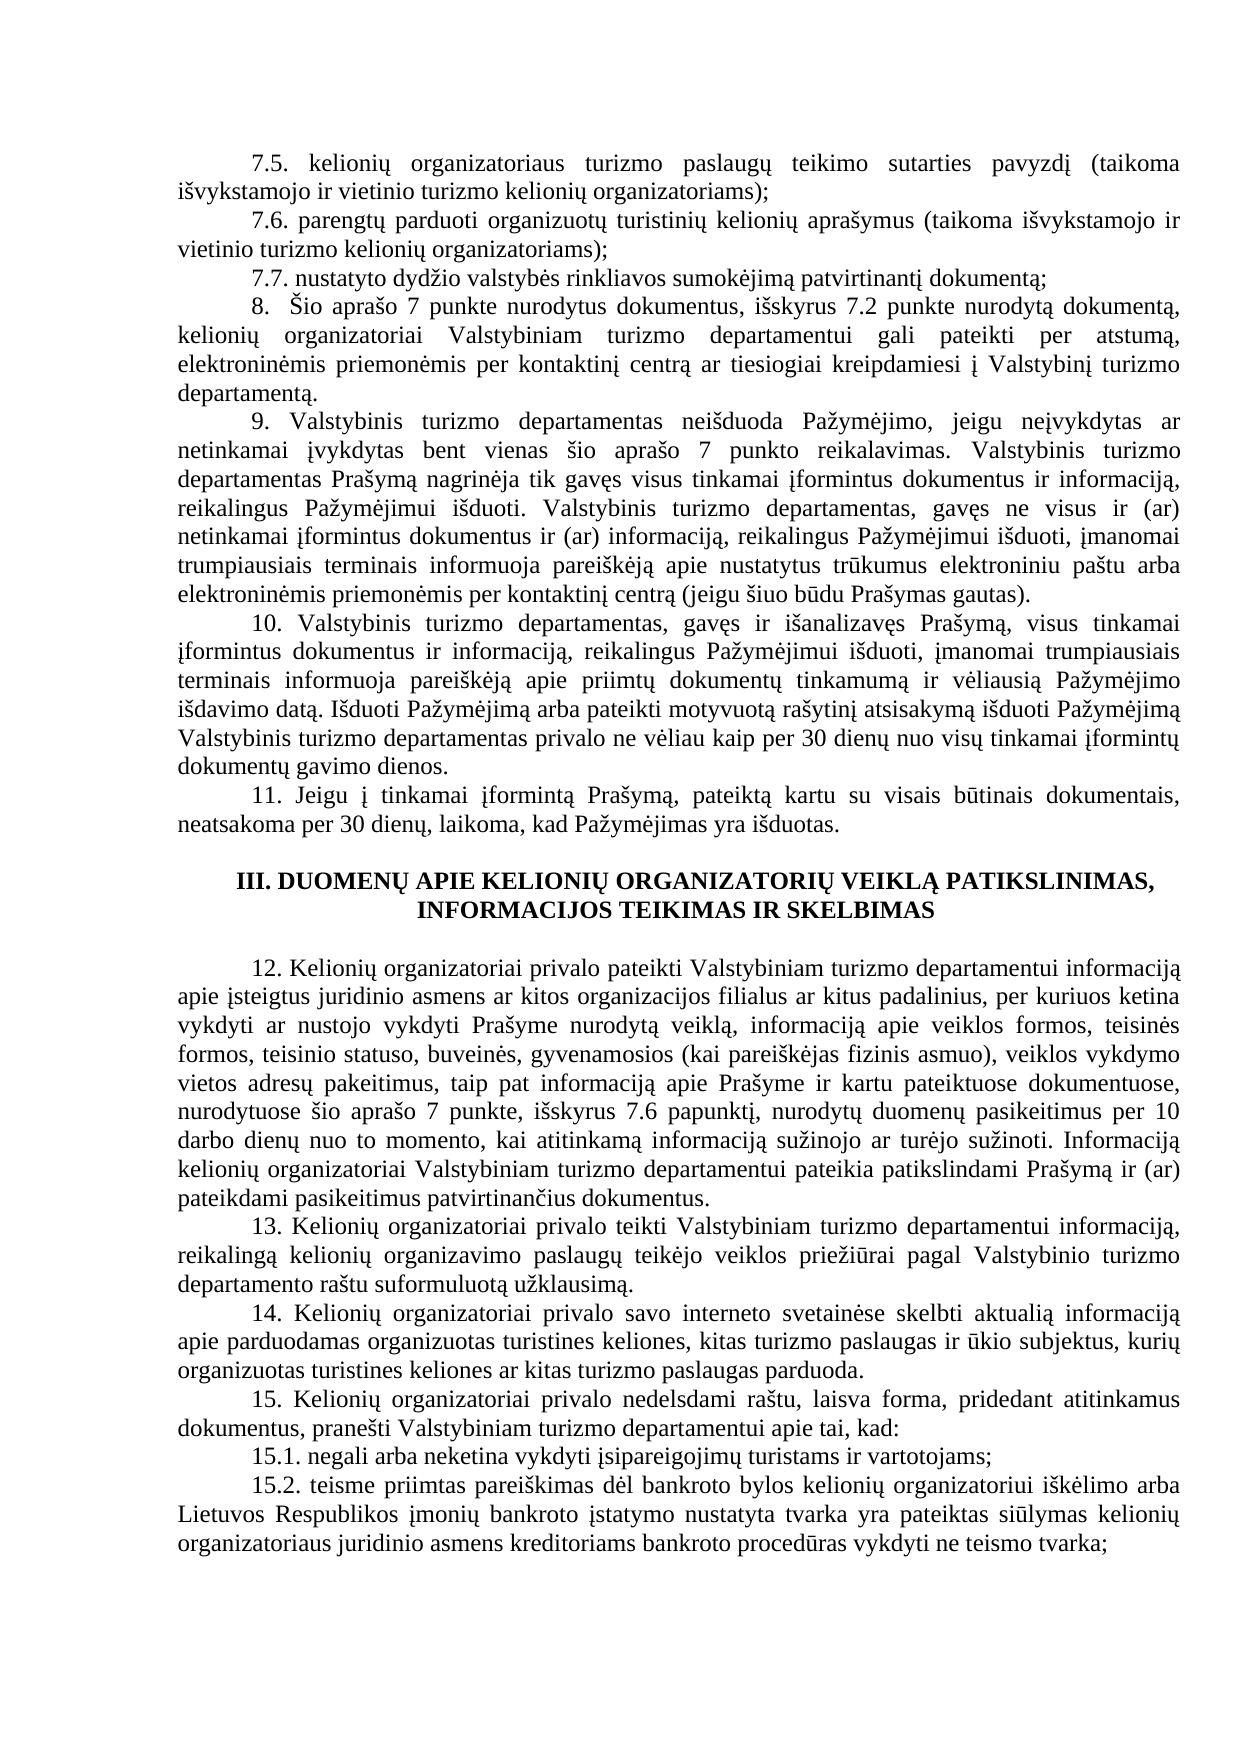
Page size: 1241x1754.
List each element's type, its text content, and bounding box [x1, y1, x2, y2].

text 15.2. teisme priimtas pareiškimas dėl bankroto bylos kelionių organizatoriui iškėlimo arba Lietuvos Respublikos įmonių bankroto įstatymo nustatyta tvarka yra pateiktas siūlymas kelionių organizatoriaus juridinio asmens kreditoriams bankroto procedūras vykdyti ne teismo tvarka; [177, 1470, 1181, 1556]
text 12. Kelionių organizatoriai privalo pateikti Valstybiniam turizmo departamentui informaciją apie įsteigtus juridinio asmens ar kitos organizacijos filialus ar kitus padalinius, per kuriuos ketina vykdyti ar nustojo vykdyti Prašyme nurodytą veiklą, informaciją apie veiklos formos, teisinės formos, teisinio statuso, buveinės, gyvenamosios (kai pareiškėjas fizinis asmuo), veiklos vykdymo vietos adresų pakeitimus, taip pat informaciją apie Prašyme ir kartu pateiktuose dokumentuose, nurodytuose šio aprašo 7 punkte, išskyrus 7.6 papunktį, nurodytų duomenų pasikeitimus per 10 darbo dienų nuo to momento, kai atitinkamą informaciją sužinojo ar turėjo sužinoti. Informaciją kelionių organizatoriai Valstybiniam turizmo departamentui pateikia patikslindami Prašymą ir (ar) pateikdami pasikeitimus patvirtinančius dokumentus. [177, 953, 1181, 1211]
text 13. Kelionių organizatoriai privalo teikti Valstybiniam turizmo departamentui informaciją, reikalingą kelionių organizavimo paslaugų teikėjo veiklos priežiūrai pagal Valstybinio turizmo departamento raštu suformuluotą užklausimą. [177, 1211, 1181, 1298]
text III. DUOMENŲ APIE KELIONIŲ ORGANIZATORIŲ VEIKLĄ PATIKSLINIMAS, INFORMACIJOS TEIKIMAS IR SKELBIMAS [177, 866, 1181, 924]
text 11. Jeigu į tinkamai įformintą Prašymą, pateiktą kartu su visais būtinais dokumentais, neatsakoma per 30 dienų, laikoma, kad Pažymėjimas yra išduotas. [177, 780, 1181, 838]
text 15.1. negali arba neketina vykdyti įsipareigojimų turistams ir vartotojams; [177, 1441, 1181, 1470]
text 7.5. kelionių organizatoriaus turizmo paslaugų teikimo sutarties pavyzdį (taikoma išvykstamojo ir vietinio turizmo kelionių organizatoriams); [177, 148, 1181, 205]
text 10. Valstybinis turizmo departamentas, gavęs ir išanalizavęs Prašymą, visus tinkamai įformintus dokumentus ir informaciją, reikalingus Pažymėjimui išduoti, įmanomai trumpiausiais terminais informuoja pareiškėją apie priimtų dokumentų tinkamumą ir vėliausią Pažymėjimo išdavimo datą. Išduoti Pažymėjimą arba pateikti motyvuotą rašytinį atsisakymą išduoti Pažymėjimą Valstybinis turizmo departamentas privalo ne vėliau kaip per 30 dienų nuo visų tinkamai įformintų dokumentų gavimo dienos. [177, 608, 1181, 780]
text 7.6. parengtų parduoti organizuotų turistinių kelionių aprašymus (taikoma išvykstamojo ir vietinio turizmo kelionių organizatoriams); [177, 205, 1181, 263]
text 14. Kelionių organizatoriai privalo savo interneto svetainėse skelbti aktualią informaciją apie parduodamas organizuotas turistines keliones, kitas turizmo paslaugas ir ūkio subjektus, kurių organizuotas turistines keliones ar kitas turizmo paslaugas parduoda. [177, 1298, 1181, 1384]
text 8. Šio aprašo 7 punkte nurodytus dokumentus, išskyrus 7.2 punkte nurodytą dokumentą, kelionių organizatoriai Valstybiniam turizmo departamentui gali pateikti per atstumą, elektroninėmis priemonėmis per kontaktinį centrą ar tiesiogiai kreipdamiesi į Valstybinį turizmo departamentą. [177, 291, 1181, 406]
text 15. Kelionių organizatoriai privalo nedelsdami raštu, laisva forma, pridedant atitinkamus dokumentus, pranešti Valstybiniam turizmo departamentui apie tai, kad: [177, 1384, 1181, 1441]
text 9. Valstybinis turizmo departamentas neišduoda Pažymėjimo, jeigu neįvykdytas ar netinkamai įvykdytas bent vienas šio aprašo 7 punkto reikalavimas. Valstybinis turizmo departamentas Prašymą nagrinėja tik gavęs visus tinkamai įformintus dokumentus ir informaciją, reikalingus Pažymėjimui išduoti. Valstybinis turizmo departamentas, gavęs ne visus ir (ar) netinkamai įformintus dokumentus ir (ar) informaciją, reikalingus Pažymėjimui išduoti, įmanomai trumpiausiais terminais informuoja pareiškėją apie nustatytus trūkumus elektroniniu paštu arba elektroninėmis priemonėmis per kontaktinį centrą (jeigu šiuo būdu Prašymas gautas). [177, 406, 1181, 608]
text 7.7. nustatyto dydžio valstybės rinkliavos sumokėjimą patvirtinantį dokumentą; [177, 263, 1181, 291]
